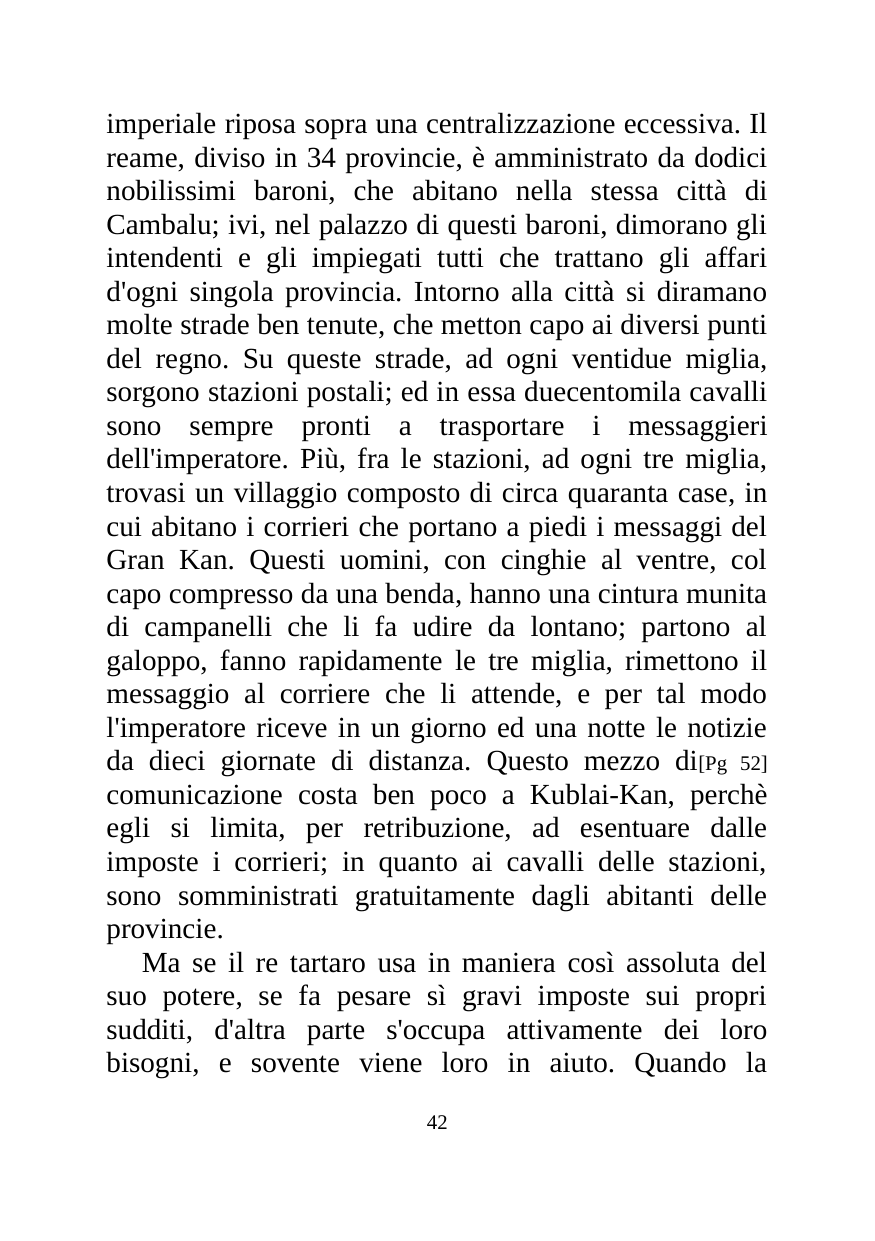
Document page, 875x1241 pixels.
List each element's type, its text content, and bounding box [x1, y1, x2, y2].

text imperiale riposa sopra una centralizzazione eccessiva. Il reame, diviso in 34 provincie, è amministrato da dodici nobilissimi baroni, che abitano nella stessa città di Cambalu; ivi, nel palazzo di questi baroni, dimorano gli intendenti e gli impiegati tutti che trattano gli affari d'ogni singola provincia. Intorno alla città si diramano molte strade ben tenute, che metton capo ai diversi punti del regno. Su queste strade, ad ogni ventidue miglia, sorgono stazioni postali; ed in essa duecentomila cavalli sono sempre pronti a trasportare i messaggieri dell'imperatore. Più, fra le stazioni, ad ogni tre miglia, trovasi un villaggio composto di circa quaranta case, in cui abitano i corrieri che portano a piedi i messaggi del Gran Kan. Questi uomini, con cinghie al ventre, col capo compresso da una benda, hanno una cintura munita di campanelli che li fa udire da lontano; partono al galoppo, fanno rapidamente le tre miglia, rimettono il messaggio al corriere che li attende, e per tal modo l'imperatore riceve in un giorno ed una notte le notizie da dieci giornate di distanza. Questo mezzo di[Pg 52] comunicazione costa ben poco a Kublai-Kan, perchè egli si limita, per retribuzione, ad esentuare dalle imposte i corrieri; in quanto ai cavalli delle stazioni, sono somministrati gratuitamente dagli abitanti delle provincie. [106, 106, 768, 945]
text Ma se il re tartaro usa in maniera così assoluta del suo potere, se fa pesare sì gravi imposte sui propri sudditi, d'altra parte s'occupa attivamente dei loro bisogni, e sovente viene loro in aiuto. Quando la [106, 945, 768, 1079]
